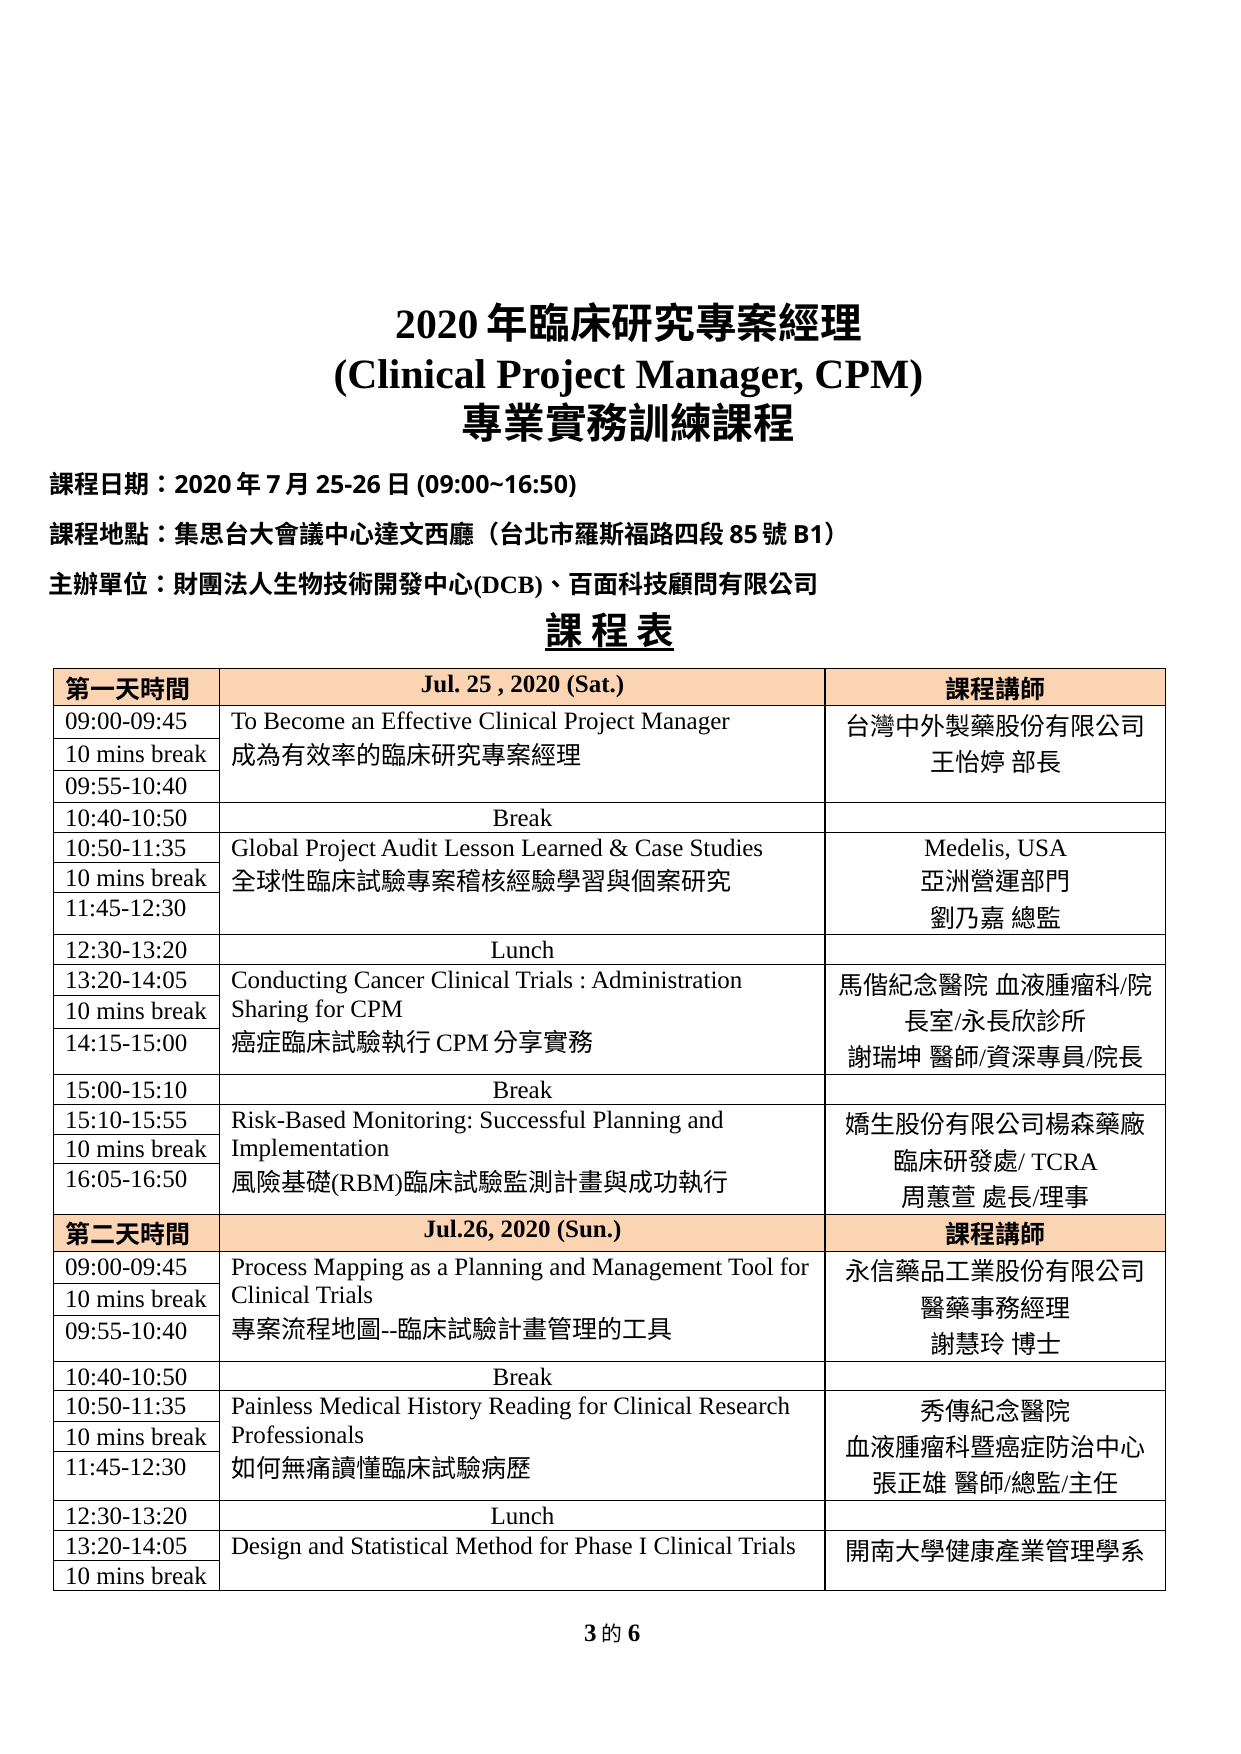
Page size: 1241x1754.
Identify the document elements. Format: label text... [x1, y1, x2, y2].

text 主辦單位：財團法人生物技術開發中心(DCB)、百面科技顧問有限公司 [29, 574, 1240, 599]
table_cell 開南大學健康產業管理學系 [826, 1531, 1165, 1589]
table_cell 課程講師 [826, 1215, 1165, 1251]
table_cell Painless Medical History Reading for Clinical Research Professionals 如何無痛讀懂臨床試驗病歷 [220, 1391, 824, 1500]
table_cell Lunch [220, 1501, 824, 1530]
table_cell To Become an Effective Clinical Project Manager 成為有效率的臨床研究專案經理 [220, 706, 824, 802]
table_cell 永信藥品工業股份有限公司 醫藥事務經理 謝慧玲 博士 [826, 1252, 1165, 1361]
table_cell [826, 1501, 1165, 1530]
table_cell 10 mins break [54, 1135, 219, 1163]
table_cell Lunch [220, 935, 824, 964]
table_cell 第二天時間 [54, 1215, 219, 1251]
table_cell 10 mins break [54, 1284, 219, 1315]
table_cell Global Project Audit Lesson Learned & Case Studies 全球性臨床試驗專案稽核經驗學習與個案研究 [220, 833, 824, 934]
table_cell 馬偕紀念醫院 血液腫瘤科/院長室/永長欣診所 謝瑞坤 醫師/資深專員/院長 [826, 965, 1165, 1074]
text 2020年臨床研究專案經理 [0, 299, 1240, 349]
table_cell 09:55-10:40 [54, 1316, 219, 1361]
table_cell 09:00-09:45 [54, 1252, 219, 1283]
table_cell 15:00-15:10 [54, 1075, 219, 1104]
table_cell 10:50-11:35 [54, 833, 219, 862]
table_cell 10:40-10:50 [54, 803, 219, 832]
table_cell 10:40-10:50 [54, 1362, 219, 1390]
table_cell 台灣中外製藥股份有限公司 王怡婷 部長 [826, 706, 1165, 802]
table_cell 09:55-10:40 [54, 771, 219, 802]
table_cell Process Mapping as a Planning and Management Tool for Clinical Trials 專案流程地圖--臨床試驗計畫管理的工具 [220, 1252, 824, 1361]
table_header 課程講師 [826, 669, 1165, 705]
table_cell 09:00-09:45 [54, 706, 219, 738]
table_cell 12:30-13:20 [54, 935, 219, 964]
table_cell 秀傳紀念醫院 血液腫瘤科暨癌症防治中心 張正雄 醫師/總監/主任 [826, 1391, 1165, 1500]
text 課程日期：2020年7月25-26日 (09:00~16:50) [29, 474, 1240, 499]
table_cell [826, 803, 1165, 832]
table_cell [826, 1075, 1165, 1104]
table_cell 13:20-14:05 [54, 965, 219, 995]
table_cell 10 mins break [54, 739, 219, 770]
table_cell 15:10-15:55 [54, 1105, 219, 1133]
table_cell 16:05-16:50 [54, 1164, 219, 1213]
table_cell Break [220, 803, 824, 832]
table_cell Break [220, 1362, 824, 1390]
table_header Jul. 25 , 2020 (Sat.) [220, 669, 824, 705]
table_cell 11:45-12:30 [54, 893, 219, 934]
text (Clinical Project Manager, CPM) [0, 349, 1240, 399]
table_cell 10 mins break [54, 996, 219, 1027]
table_cell [826, 935, 1165, 964]
table_cell 14:15-15:00 [54, 1029, 219, 1074]
table_cell Jul.26, 2020 (Sun.) [220, 1215, 824, 1251]
table_cell Risk-Based Monitoring: Successful Planning and Implementation 風險基礎(RBM)臨床試驗監測計畫與成功執行 [220, 1105, 824, 1213]
text 課程地點：集思台大會議中心達文西廳（台北市羅斯福路四段85號B1） [29, 524, 1240, 549]
table_cell 10:50-11:35 [54, 1391, 219, 1421]
table_cell 13:20-14:05 [54, 1531, 219, 1560]
table_cell [826, 1362, 1165, 1390]
text 課 程 表 [29, 611, 1189, 653]
table_cell 嬌生股份有限公司楊森藥廠 臨床研發處/ TCRA 周蕙萱 處長/理事 [826, 1105, 1165, 1213]
table_cell Design and Statistical Method for Phase I Clinical Trials [220, 1531, 824, 1589]
table_cell Medelis, USA 亞洲營運部門 劉乃嘉 總監 [826, 833, 1165, 934]
table_cell 10 mins break [54, 863, 219, 892]
table_header 第一天時間 [54, 669, 219, 705]
text 專業實務訓練課程 [0, 399, 1240, 449]
table_cell 10 mins break [54, 1561, 219, 1589]
table_cell 12:30-13:20 [54, 1501, 219, 1530]
table_cell 10 mins break [54, 1422, 219, 1451]
table_cell Break [220, 1075, 824, 1104]
table_cell 11:45-12:30 [54, 1452, 219, 1500]
table_cell Conducting Cancer Clinical Trials : Administration Sharing for CPM 癌症臨床試驗執行CPM分享實務 [220, 965, 824, 1074]
